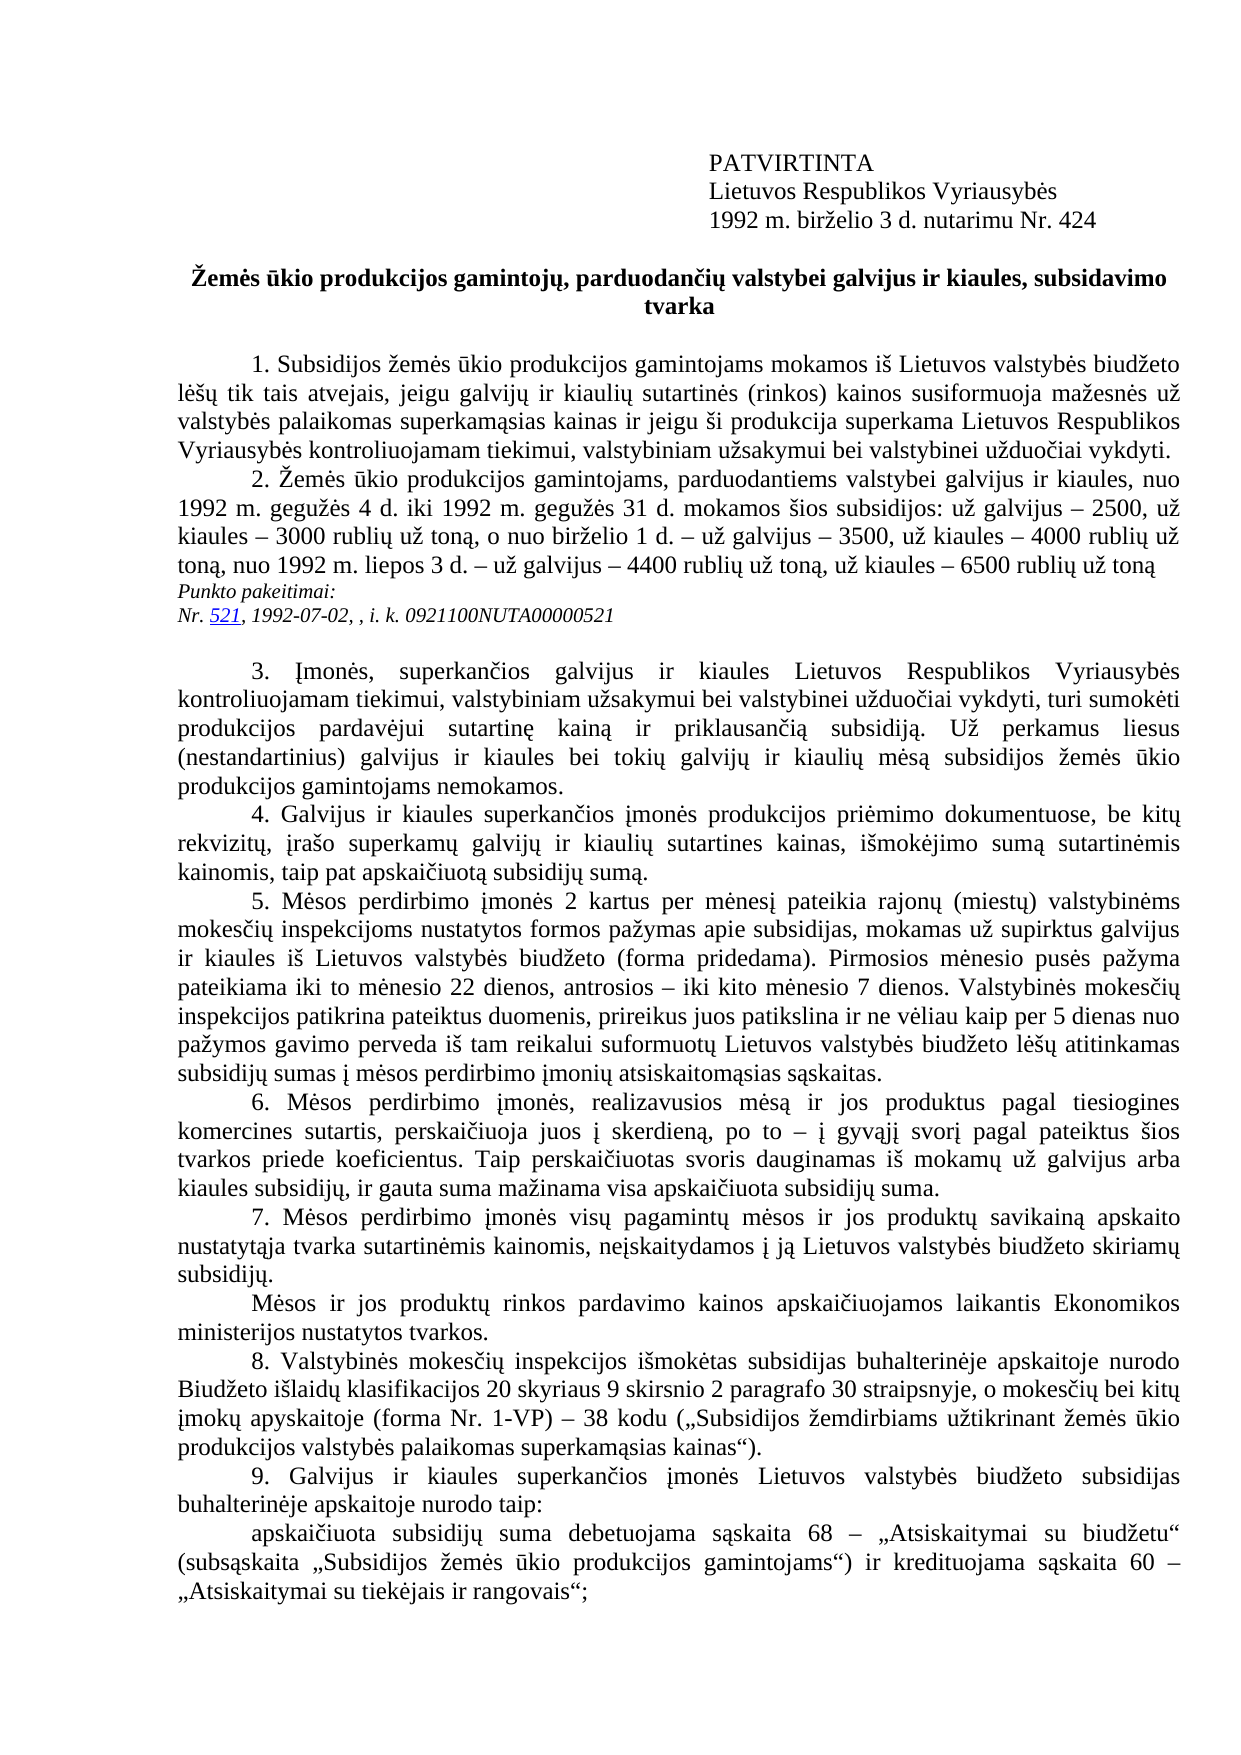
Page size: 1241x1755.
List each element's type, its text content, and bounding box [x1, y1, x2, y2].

text apskaičiuota subsidijų suma debetuojama sąskaita 68 – „Atsiskaitymai su biudžetu“ (subsąskaita „Subsidijos žemės ūkio produkcijos gamintojams“) ir kredituojama sąskaita 60 – „Atsiskaitymai su tiekėjais ir rangovais“; [177, 1518, 1181, 1604]
text PATVIRTINTA [709, 148, 1181, 176]
text 4. Galvijus ir kiaules superkančios įmonės produkcijos priėmimo dokumentuose, be kitų rekvizitų, įrašo superkamų galvijų ir kiaulių sutartines kainas, išmokėjimo sumą sutartinėmis kainomis, taip pat apskaičiuotą subsidijų sumą. [177, 799, 1181, 886]
text Punkto pakeitimai: [177, 579, 1181, 603]
text 1992 m. birželio 3 d. nutarimu Nr. 424 [177, 205, 1181, 234]
text Mėsos ir jos produktų rinkos pardavimo kainos apskaičiuojamos laikantis Ekonomikos ministerijos nustatytos tvarkos. [177, 1288, 1181, 1346]
text 9. Galvijus ir kiaules superkančios įmonės Lietuvos valstybės biudžeto subsidijas buhalterinėje apskaitoje nurodo taip: [177, 1461, 1181, 1518]
text 6. Mėsos perdirbimo įmonės, realizavusios mėsą ir jos produktus pagal tiesiogines komercines sutartis, perskaičiuoja juos į skerdieną, po to – į gyvąjį svorį pagal pateiktus šios tvarkos priede koeficientus. Taip perskaičiuotas svoris dauginamas iš mokamų už galvijus arba kiaules subsidijų, ir gauta suma mažinama visa apskaičiuota subsidijų suma. [177, 1087, 1181, 1202]
text Lietuvos Respublikos Vyriausybės [177, 176, 1181, 205]
text 8. Valstybinės mokesčių inspekcijos išmokėtas subsidijas buhalterinėje apskaitoje nurodo Biudžeto išlaidų klasifikacijos 20 skyriaus 9 skirsnio 2 paragrafo 30 straipsnyje, o mokesčių bei kitų įmokų apyskaitoje (forma Nr. 1-VP) – 38 kodu („Subsidijos žemdirbiams užtikrinant žemės ūkio produkcijos valstybės palaikomas superkamąsias kainas“). [177, 1346, 1181, 1461]
text 5. Mėsos perdirbimo įmonės 2 kartus per mėnesį pateikia rajonų (miestų) valstybinėms mokesčių inspekcijoms nustatytos formos pažymas apie subsidijas, mokamas už supirktus galvijus ir kiaules iš Lietuvos valstybės biudžeto (forma pridedama). Pirmosios mėnesio pusės pažyma pateikiama iki to mėnesio 22 dienos, antrosios – iki kito mėnesio 7 dienos. Valstybinės mokesčių inspekcijos patikrina pateiktus duomenis, prireikus juos patikslina ir ne vėliau kaip per 5 dienas nuo pažymos gavimo perveda iš tam reikalui suformuotų Lietuvos valstybės biudžeto lėšų atitinkamas subsidijų sumas į mėsos perdirbimo įmonių atsiskaitomąsias sąskaitas. [177, 886, 1181, 1087]
text 1. Subsidijos žemės ūkio produkcijos gamintojams mokamos iš Lietuvos valstybės biudžeto lėšų tik tais atvejais, jeigu galvijų ir kiaulių sutartinės (rinkos) kainos susiformuoja mažesnės už valstybės palaikomas superkamąsias kainas ir jeigu ši produkcija superkama Lietuvos Respublikos Vyriausybės kontroliuojamam tiekimui, valstybiniam užsakymui bei valstybinei užduočiai vykdyti. [177, 349, 1181, 464]
text 2. Žemės ūkio produkcijos gamintojams, parduodantiems valstybei galvijus ir kiaules, nuo 1992 m. gegužės 4 d. iki 1992 m. gegužės 31 d. mokamos šios subsidijos: už galvijus – 2500, už kiaules – 3000 rublių už toną, o nuo birželio 1 d. – už galvijus – 3500, už kiaules – 4000 rublių už toną, nuo 1992 m. liepos 3 d. – už galvijus – 4400 rublių už toną, už kiaules – 6500 rublių už toną [177, 464, 1181, 579]
text 7. Mėsos perdirbimo įmonės visų pagamintų mėsos ir jos produktų savikainą apskaito nustatytąja tvarka sutartinėmis kainomis, neįskaitydamos į ją Lietuvos valstybės biudžeto skiriamų subsidijų. [177, 1202, 1181, 1288]
text Nr. 521, 1992-07-02, , i. k. 0921100NUTA00000521 [177, 603, 1181, 627]
text Žemės ūkio produkcijos gamintojų, parduodančių valstybei galvijus ir kiaules, subsidavimo tvarka [177, 263, 1181, 320]
text 3. Įmonės, superkančios galvijus ir kiaules Lietuvos Respublikos Vyriausybės kontroliuojamam tiekimui, valstybiniam užsakymui bei valstybinei užduočiai vykdyti, turi sumokėti produkcijos pardavėjui sutartinę kainą ir priklausančią subsidiją. Už perkamus liesus (nestandartinius) galvijus ir kiaules bei tokių galvijų ir kiaulių mėsą subsidijos žemės ūkio produkcijos gamintojams nemokamos. [177, 656, 1181, 799]
